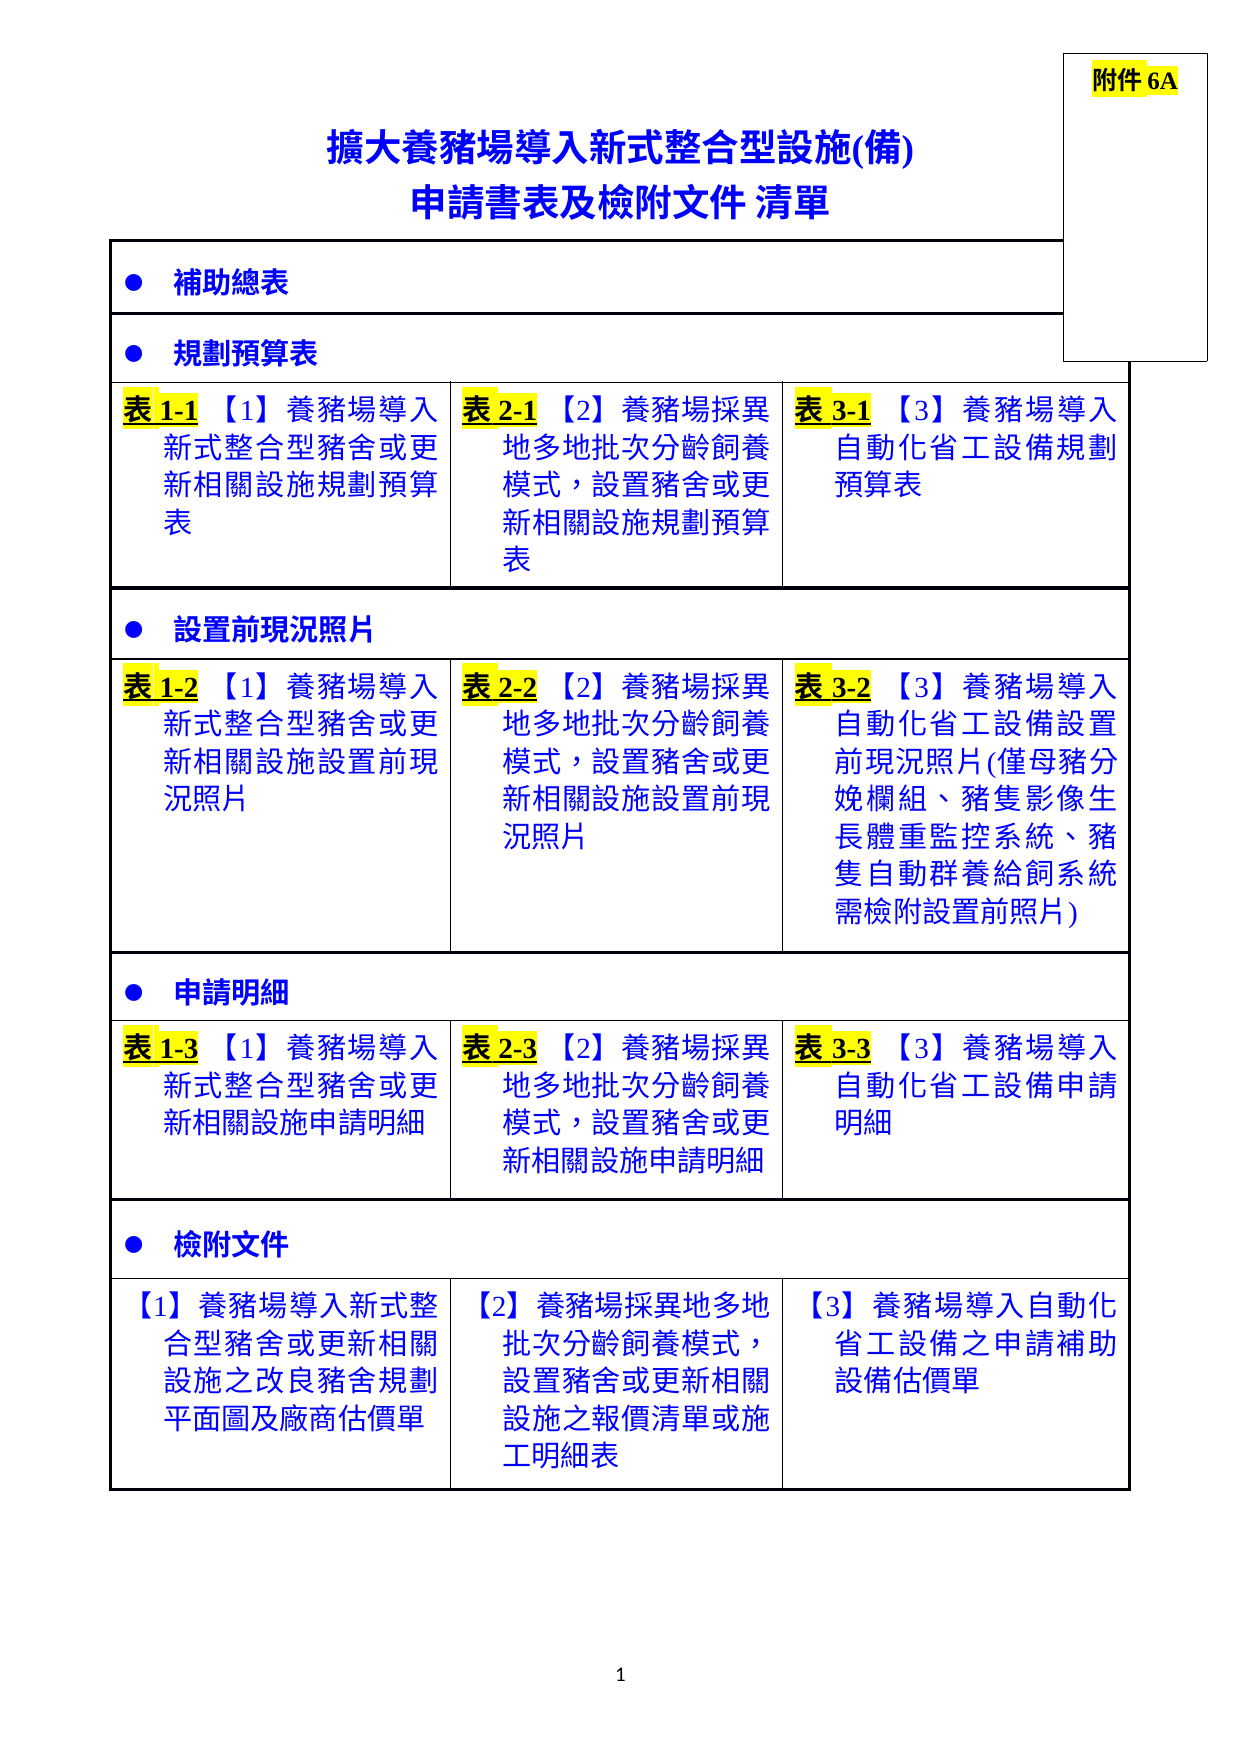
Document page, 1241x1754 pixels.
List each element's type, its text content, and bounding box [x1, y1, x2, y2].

text 擴大養豬場導入新式整合型設施(備) [118, 118, 1063, 172]
table_cell 【3】養豬場導入自動化省工設備之申請補助設備估價單 [783, 1279, 1128, 1488]
table_cell 表1-1 【1】養豬場導入新式整合型豬舍或更新相關設施規劃預算表 [112, 383, 450, 586]
table_cell 表2-2 【2】養豬場採異地多地批次分齡飼養模式，設置豬舍或更新相關設施設置前現況照片 [451, 660, 782, 951]
table_cell 表1-2 【1】養豬場導入新式整合型豬舍或更新相關設施設置前現況照片 [112, 660, 450, 951]
table_header 補助總表 [112, 242, 1063, 312]
table_cell 檢附文件 [112, 1201, 1128, 1278]
table_cell 【1】養豬場導入新式整合型豬舍或更新相關設施之改良豬舍規劃平面圖及廠商估價單 [112, 1279, 450, 1488]
table_cell 表3-3 【3】養豬場導入自動化省工設備申請明細 [783, 1021, 1128, 1198]
table_cell 表3-1 【3】養豬場導入自動化省工設備規劃預算表 [783, 383, 1128, 586]
text 申請書表及檢附文件 清單 [118, 172, 1063, 227]
table_cell 表3-2 【3】養豬場導入自動化省工設備設置前現況照片(僅母豬分娩欄組、豬隻影像生長體重監控系統、豬隻自動群養給飼系統需檢附設置前照片) [783, 660, 1128, 951]
table_cell 【2】養豬場採異地多地批次分齡飼養模式，設置豬舍或更新相關設施之報價清單或施工明細表 [451, 1279, 782, 1488]
table_cell 設置前現況照片 [112, 590, 1128, 658]
text 附件6A [1078, 60, 1192, 97]
table_cell 表2-3 【2】養豬場採異地多地批次分齡飼養模式，設置豬舍或更新相關設施申請明細 [451, 1021, 782, 1198]
table_cell 表1-3 【1】養豬場導入新式整合型豬舍或更新相關設施申請明細 [112, 1021, 450, 1198]
table_cell 表2-1 【2】養豬場採異地多地批次分齡飼養模式，設置豬舍或更新相關設施規劃預算表 [451, 383, 782, 586]
table_cell 規劃預算表 [112, 315, 1128, 381]
table_cell 申請明細 [112, 954, 1128, 1019]
